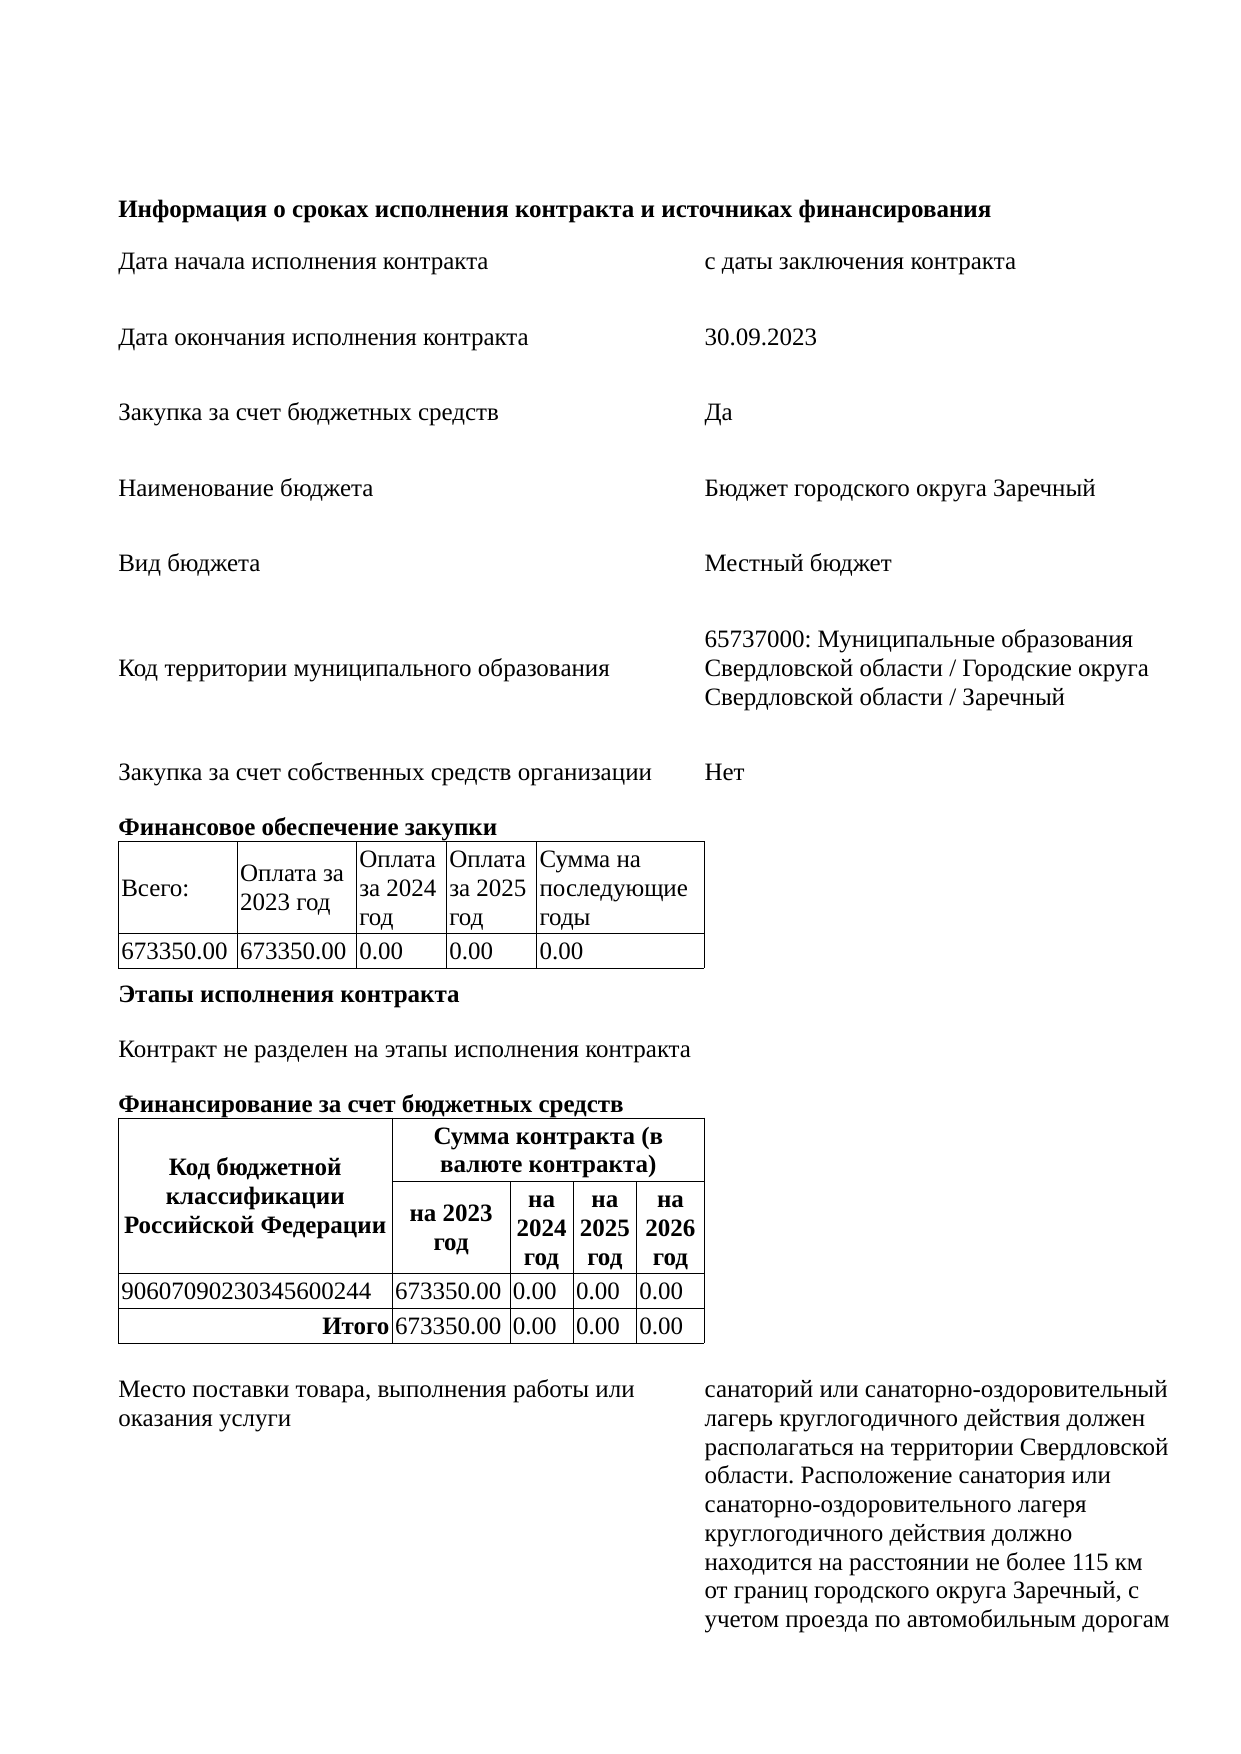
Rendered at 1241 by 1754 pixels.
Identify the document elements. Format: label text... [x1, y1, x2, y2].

table_cell санаторий или санаторно-оздоровительный лагерь круглогодичного действия должен располагаться на территории Свердловской области. Расположение санатория или санаторно-оздоровительного лагеря круглогодичного действия должно находится на расстоянии не более 115 км от границ городского округа Заречный, с учетом проезда по автомобильным дорогам [704, 1351, 1170, 1633]
table_cell Закупка за счет бюджетных средств [118, 374, 704, 449]
table_cell на 2023 год [393, 1182, 510, 1273]
table_cell Местный бюджет [704, 525, 1170, 601]
table_cell Этапы исполнения контракта [118, 976, 704, 1010]
table_cell 30.09.2023 [704, 298, 1170, 374]
table_header Сумма контракта (в валюте контракта) [393, 1119, 704, 1181]
table_cell [118, 118, 704, 194]
table_cell Финансовое обеспечение закупки [118, 809, 704, 841]
table_cell Вид бюджета [118, 525, 704, 601]
table_cell Дата окончания исполнения контракта [118, 298, 704, 374]
table_cell 65737000: Муниципальные образования Свердловской области / Городские округа Свердловской области / Заречный [704, 601, 1170, 734]
table_cell 0.00 [637, 1309, 704, 1343]
table_cell Место поставки товара, выполнения работы или оказания услуги [118, 1351, 704, 1633]
table_cell Контракт не разделен на этапы исполнения контракта [118, 1010, 1170, 1086]
table_cell 90607090230345600244 [119, 1274, 392, 1308]
table_cell с даты заключения контракта [704, 223, 1170, 298]
table_cell Нет [704, 734, 1170, 809]
table_cell [704, 118, 1170, 194]
table_header Код бюджетной классификации Российской Федерации [119, 1119, 392, 1273]
table_cell Финансирование за счет бюджетных средств [118, 1086, 704, 1118]
table_cell [704, 809, 1170, 971]
table_cell 673350.00 [119, 934, 237, 968]
table_cell 0.00 [637, 1274, 704, 1308]
table_cell Да [704, 374, 1170, 449]
table_cell 673350.00 [238, 934, 356, 968]
table_cell [118, 1346, 1170, 1351]
table_cell 0.00 [357, 934, 446, 968]
table_header Оплата за 2024 год [357, 842, 446, 933]
table_cell Код территории муниципального образования [118, 601, 704, 734]
table_cell Бюджет городского округа Заречный [704, 449, 1170, 525]
table_cell [704, 1086, 1170, 1346]
table_cell Информация о сроках исполнения контракта и источниках финансирования [118, 194, 1170, 222]
table_header Оплата за 2023 год [238, 842, 356, 933]
table_cell на 2024 год [511, 1182, 573, 1273]
table_header Оплата за 2025 год [447, 842, 536, 933]
table_cell 0.00 [574, 1274, 636, 1308]
table_cell 673350.00 [393, 1274, 510, 1308]
table_cell 0.00 [511, 1274, 573, 1308]
table_cell [704, 976, 1170, 1010]
table_cell 0.00 [447, 934, 536, 968]
table_cell 0.00 [537, 934, 704, 968]
table_cell 673350.00 [393, 1309, 510, 1343]
table_cell Закупка за счет собственных средств организации [118, 734, 704, 809]
table_cell на 2025 год [574, 1182, 636, 1273]
table_cell Итого [119, 1309, 392, 1343]
table_cell Дата начала исполнения контракта [118, 223, 704, 298]
table_cell [118, 971, 1170, 976]
table_cell Наименование бюджета [118, 449, 704, 525]
table_cell 0.00 [511, 1309, 573, 1343]
table_header Сумма на последующие годы [537, 842, 704, 933]
table_cell на 2026 год [637, 1182, 704, 1273]
table_cell 0.00 [574, 1309, 636, 1343]
table_header Всего: [119, 842, 237, 933]
